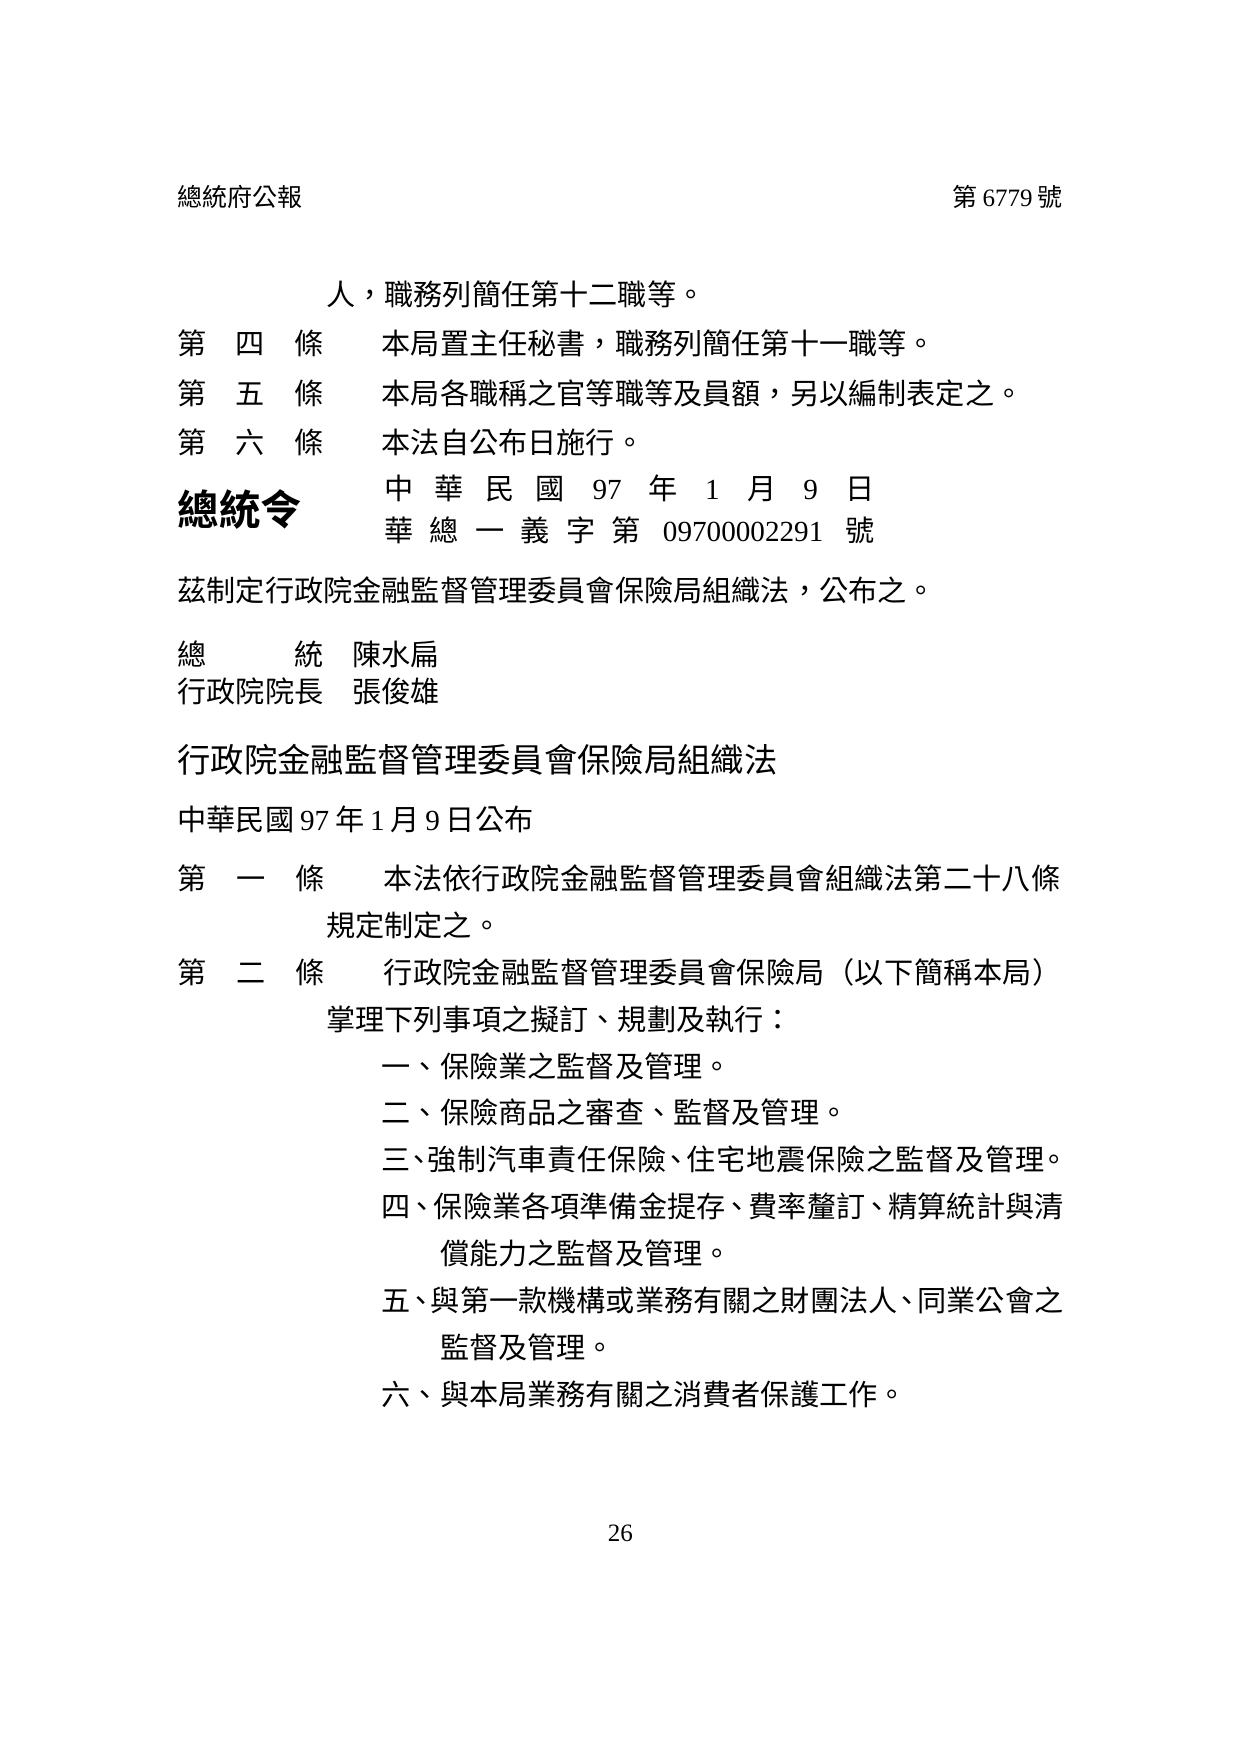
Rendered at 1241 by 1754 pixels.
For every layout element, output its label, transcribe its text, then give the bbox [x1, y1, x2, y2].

text 五、與第一款機構或業務有關之財團法人、同業公會之監督及管理。 [381, 1274, 1063, 1368]
text 人，職務列簡任第十二職等。 [177, 266, 1063, 315]
table_header 總統令 [174, 463, 381, 552]
text 四、保險業各項準備金提存、費率釐訂、精算統計與清償能力之監督及管理。 [381, 1180, 1063, 1274]
text 第 五 條 本局各職稱之官等職等及員額，另以編制表定之。 [177, 364, 1063, 414]
text 第 二 條 行政院金融監督管理委員會保險局（以下簡稱本局）掌理下列事項之擬訂、規劃及執行： [177, 946, 1063, 1039]
text 二、保險商品之審查、監督及管理。 [381, 1086, 1063, 1133]
text 三、強制汽車責任保險、住宅地震保險之監督及管理。 [381, 1133, 1063, 1180]
text 行政院金融監督管理委員會保險局組織法 [177, 735, 1063, 781]
text 六、與本局業務有關之消費者保護工作。 [381, 1368, 1063, 1414]
text 茲制定行政院金融監督管理委員會保險局組織法，公布之。 [177, 564, 1063, 610]
text 第 四 條 本局置主任秘書，職務列簡任第十一職等。 [177, 315, 1063, 364]
text 一、保險業之監督及管理。 [381, 1039, 1063, 1086]
text 第 一 條 本法依行政院金融監督管理委員會組織法第二十八條規定制定之。 [177, 852, 1063, 946]
text 總 統 陳水扁 [177, 635, 1063, 673]
text 第 六 條 本法自公布日施行。 [177, 414, 1063, 463]
table_header 中華民國97年1月9日 華總一義字第09700002291號 [381, 463, 877, 552]
text 中華民國97年1月9日公布 [177, 794, 1063, 839]
text 行政院院長 張俊雄 [177, 673, 1063, 710]
